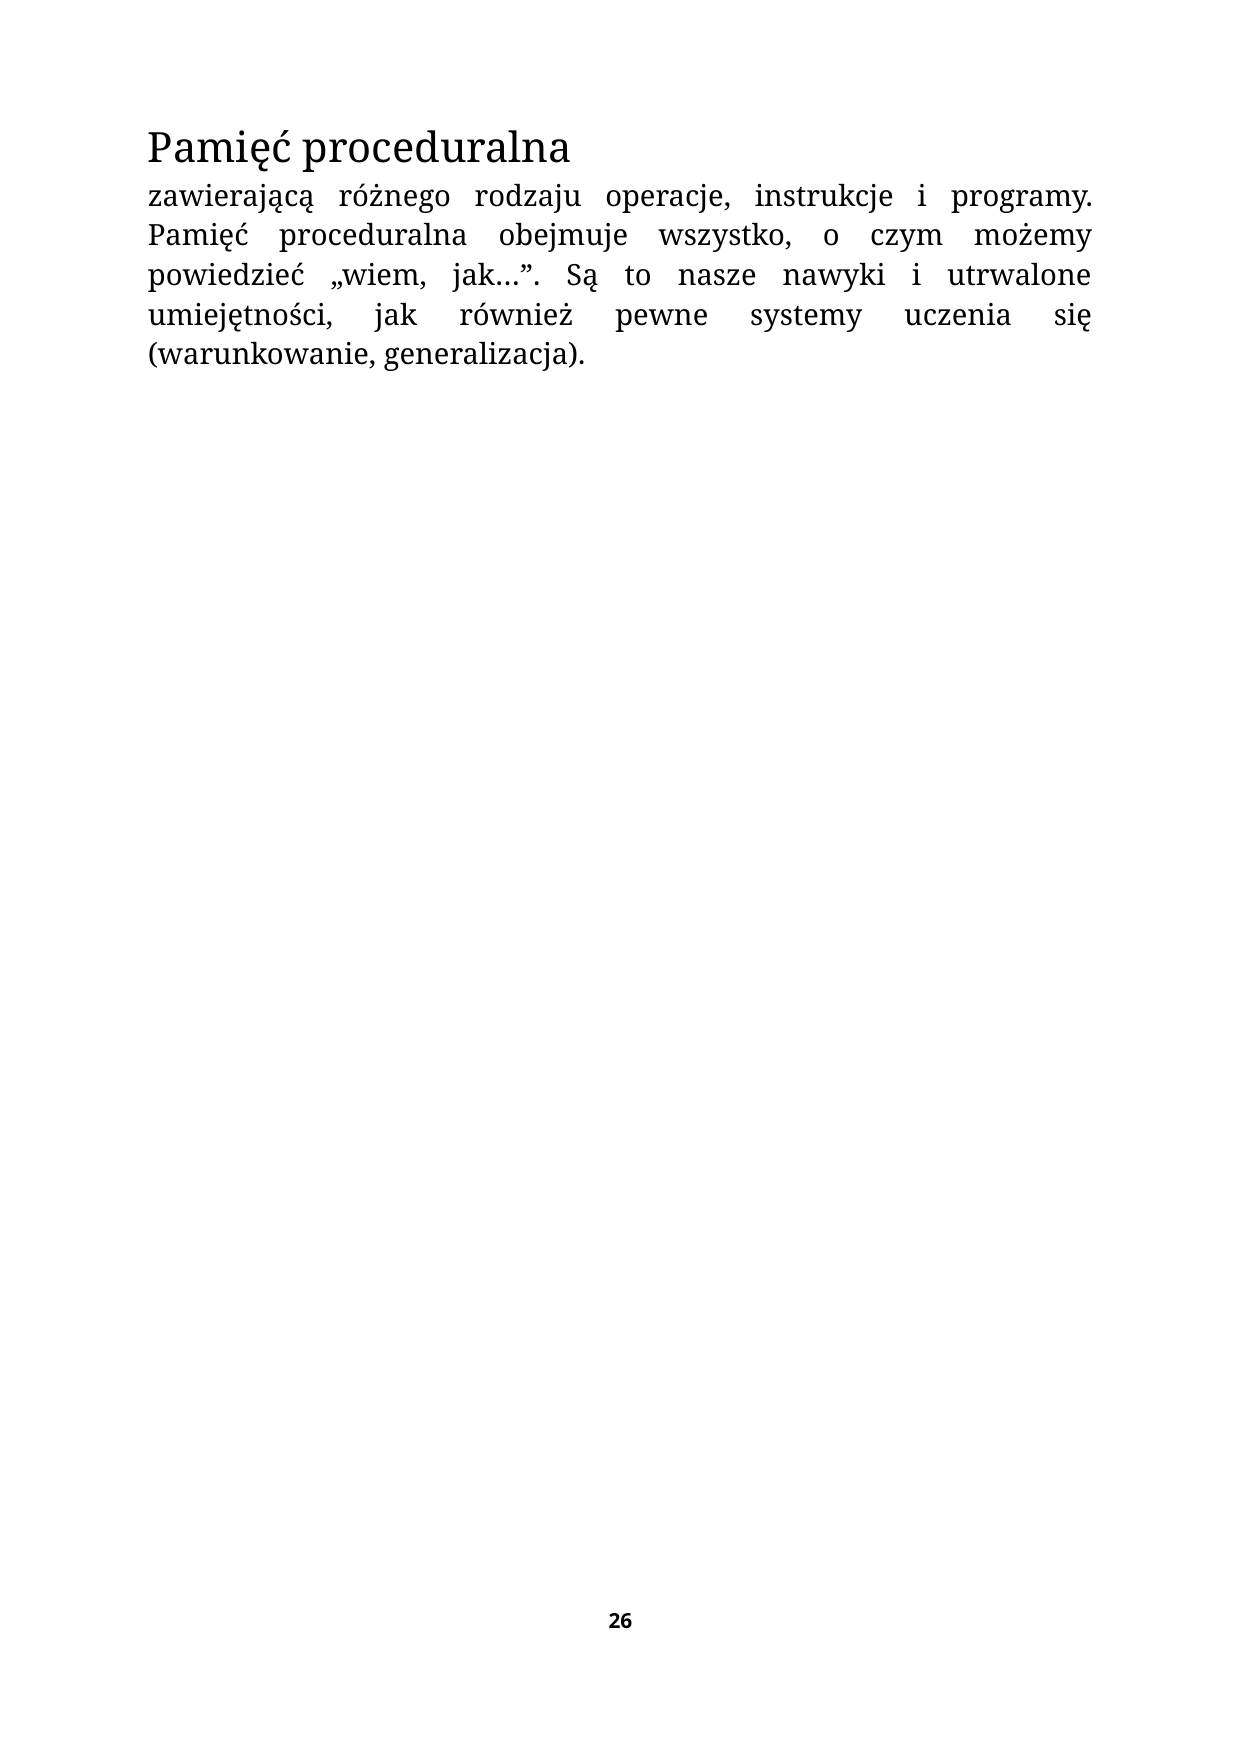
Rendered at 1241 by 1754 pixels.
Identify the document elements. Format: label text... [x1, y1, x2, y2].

text zawierającą różnego rodzaju operacje, instrukcje i programy. Pamięć proceduralna obejmuje wszystko, o czym możemy powiedzieć „wiem, jak…”. Są to nasze nawyki i utrwalone umiejętności, jak również pewne systemy uczenia się (warunkowanie, generalizacja). [148, 175, 1093, 373]
text Pamięć proceduralna [148, 118, 1093, 175]
